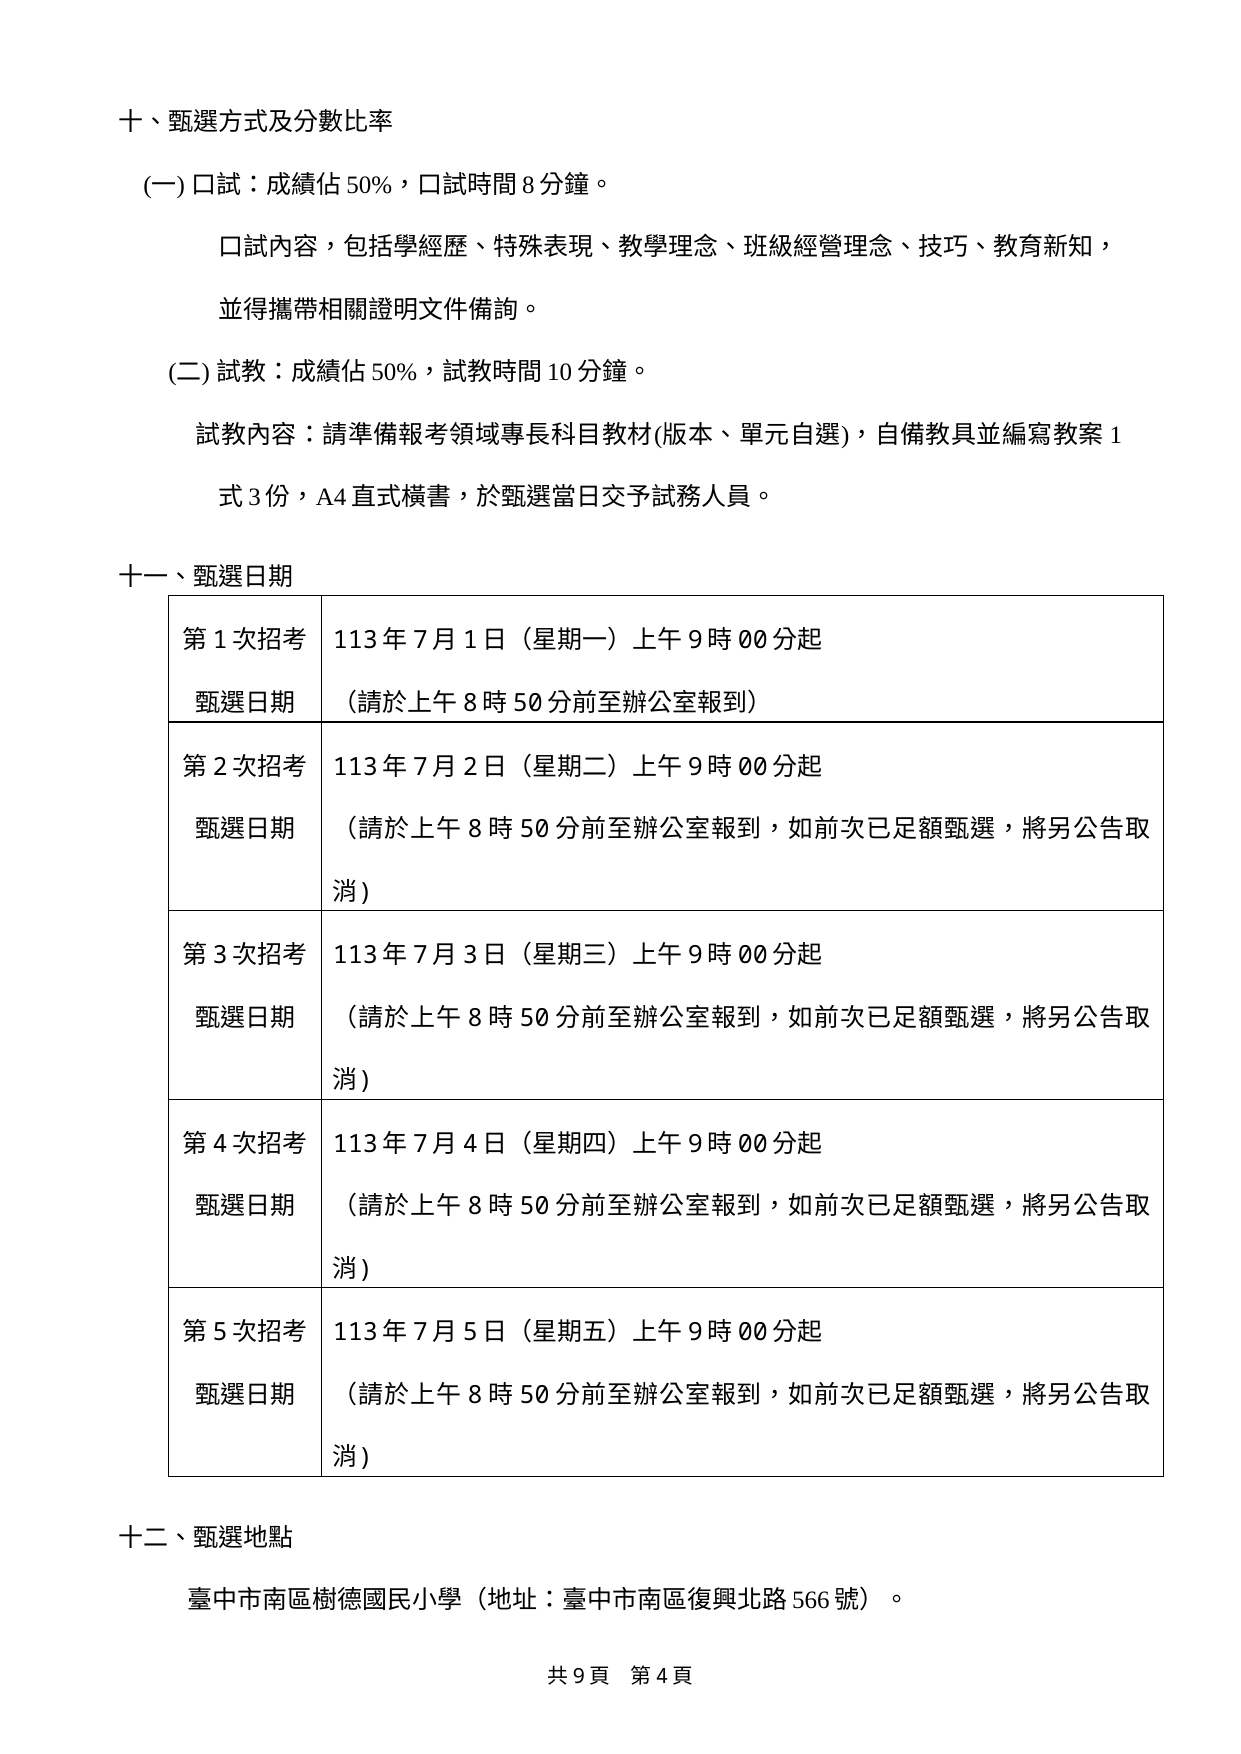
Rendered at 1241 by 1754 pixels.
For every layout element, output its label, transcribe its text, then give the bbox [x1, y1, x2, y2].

text 十、甄選方式及分數比率 [118, 78, 1122, 141]
text 十二、甄選地點 [118, 1494, 1122, 1556]
table_cell 113年7月2日（星期二）上午9時00分起 （請於上午8時50分前至辦公室報到，如前次已足額甄選，將另公告取消) [322, 723, 1163, 910]
text (一) 口試：成績佔50%，口試時間8分鐘。 [118, 141, 1122, 203]
table_cell 第3次招考甄選日期 [169, 911, 321, 1098]
text 試教內容：請準備報考領域專長科目教材(版本、單元自選)，自備教具並編寫教案1式3份，A4直式橫書，於甄選當日交予試務人員。 [168, 391, 1122, 516]
text 臺中市南區樹德國民小學（地址：臺中市南區復興北路566號）。 [181, 1556, 1122, 1619]
table_header 113年7月1日（星期一）上午9時00分起 （請於上午8時50分前至辦公室報到） [322, 596, 1163, 721]
table_cell 第5次招考甄選日期 [169, 1288, 321, 1476]
table_cell 第2次招考甄選日期 [169, 723, 321, 910]
text (二) 試教：成績佔50%，試教時間10分鐘。 [168, 328, 1122, 391]
table_cell 113年7月5日（星期五）上午9時00分起 （請於上午8時50分前至辦公室報到，如前次已足額甄選，將另公告取消) [322, 1288, 1163, 1476]
table_header 第1次招考甄選日期 [169, 596, 321, 721]
table_cell 113年7月3日（星期三）上午9時00分起 （請於上午8時50分前至辦公室報到，如前次已足額甄選，將另公告取消) [322, 911, 1163, 1098]
table_cell 113年7月4日（星期四）上午9時00分起 （請於上午8時50分前至辦公室報到，如前次已足額甄選，將另公告取消) [322, 1100, 1163, 1287]
text 十一、甄選日期 [118, 533, 1122, 595]
text 口試內容，包括學經歷、特殊表現、教學理念、班級經營理念、技巧、教育新知，並得攜帶相關證明文件備詢。 [218, 203, 1122, 328]
table_cell 第4次招考甄選日期 [169, 1100, 321, 1287]
